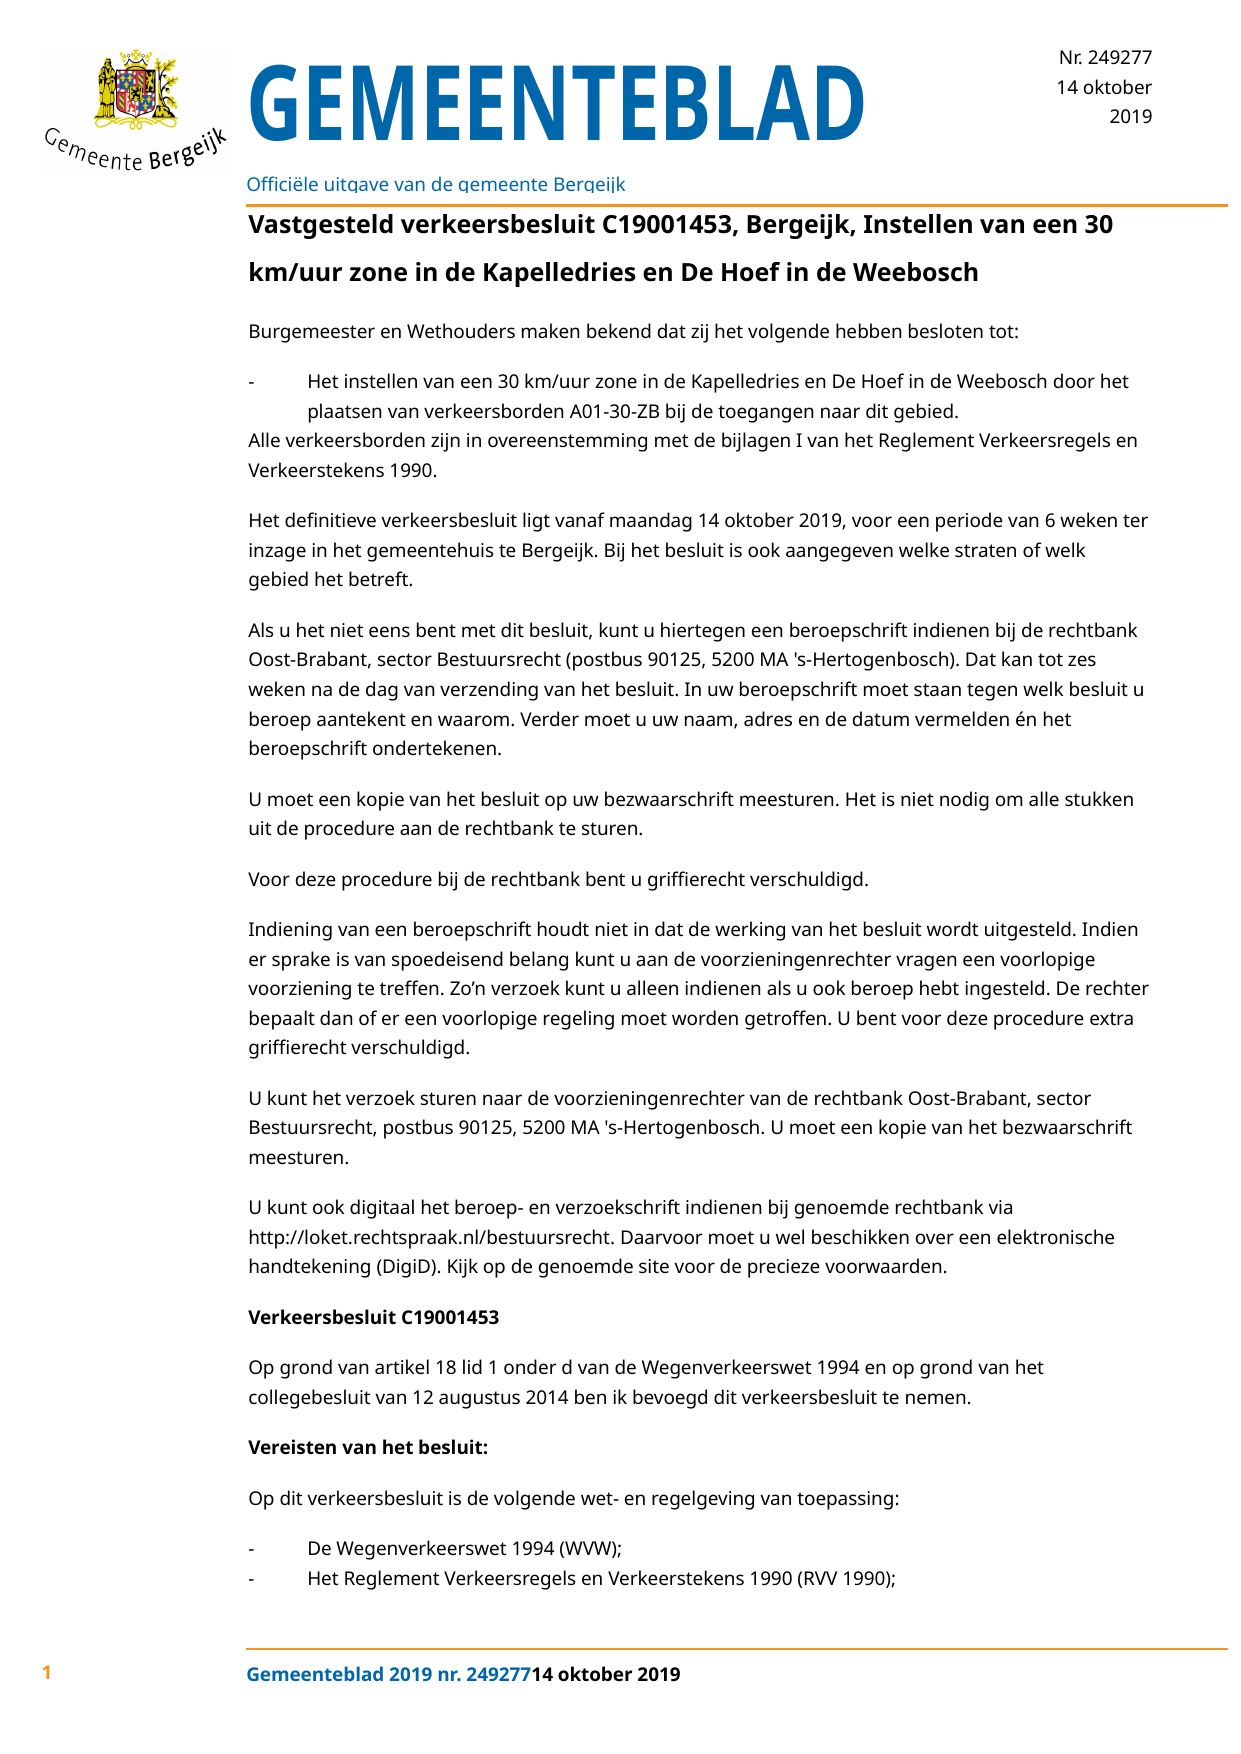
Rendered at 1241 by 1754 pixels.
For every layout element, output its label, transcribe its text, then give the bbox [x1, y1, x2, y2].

text U moet een kopie van het besluit op uw bezwaarschrift meesturen. Het is niet nodig om alle stukken uit de procedure aan de rechtbank te sturen. [248, 786, 1152, 841]
text Als u het niet eens bent met dit besluit, kunt u hiertegen een beroepschrift indienen bij de rechtbank Oost-Brabant, sector Bestuursrecht (postbus 90125, 5200 MA 's-Hertogenbosch). Dat kan tot zes weken na de dag van verzending van het besluit. In uw beroepschrift moet staan tegen welk besluit u beroep aantekent en waarom. Verder moet u uw naam, adres en de datum vermelden én het beroepschrift ondertekenen. [248, 617, 1152, 761]
text Het definitieve verkeersbesluit ligt vanaf maandag 14 oktober 2019, voor een periode van 6 weken ter inzage in het gemeentehuis te Bergeijk. Bij het besluit is ook aangegeven welke straten of welk gebied het betreft. [248, 507, 1152, 592]
list Het Reglement Verkeersregels en Verkeerstekens 1990 (RVV 1990); [248, 1565, 1152, 1591]
text Indiening van een beroepschrift houdt niet in dat de werking van het besluit wordt uitgesteld. Indien er sprake is van spoedeisend belang kunt u aan de voorzieningenrechter vragen een voorlopige voorziening te treffen. Zo’n verzoek kunt u alleen indienen als u ook beroep hebt ingesteld. De rechter bepaalt dan of er een voorlopige regeling moet worden getroffen. U bent voor deze procedure extra griffierecht verschuldigd. [248, 916, 1152, 1060]
text Vereisten van het besluit: [248, 1434, 1152, 1460]
text Verkeersbesluit C19001453 [248, 1304, 1152, 1330]
text Burgemeester en Wethouders maken bekend dat zij het volgende hebben besloten tot: [248, 318, 1152, 344]
text Op dit verkeersbesluit is de volgende wet- en regelgeving van toepassing: [248, 1485, 1152, 1511]
text U kunt het verzoek sturen naar de voorzieningenrechter van de rechtbank Oost-Brabant, sector Bestuursrecht, postbus 90125, 5200 MA 's-Hertogenbosch. U moet een kopie van het bezwaarschrift meesturen. [248, 1085, 1152, 1170]
text U kunt ook digitaal het beroep- en verzoekschrift indienen bij genoemde rechtbank via http://loket.rechtspraak.nl/bestuursrecht. Daarvoor moet u wel beschikken over een elektronische handtekening (DigiD). Kijk op de genoemde site voor de precieze voorwaarden. [248, 1194, 1152, 1279]
list De Wegenverkeerswet 1994 (WVW); [248, 1535, 1152, 1561]
text Op grond van artikel 18 lid 1 onder d van de Wegenverkeerswet 1994 en op grond van het collegebesluit van 12 augustus 2014 ben ik bevoegd dit verkeersbesluit te nemen. [248, 1354, 1152, 1410]
text Alle verkeersborden zijn in overeenstemming met de bijlagen I van het Reglement Verkeersregels en Verkeerstekens 1990. [248, 427, 1152, 483]
list Het instellen van een 30 km/uur zone in de Kapelledries en De Hoef in de Weebosch door het plaatsen van verkeersborden A01-30-ZB bij de toegangen naar dit gebied. [248, 368, 1152, 424]
text Voor deze procedure bij de rechtbank bent u griffierecht verschuldigd. [248, 866, 1152, 892]
picture [41, 47, 231, 172]
text Vastgesteld verkeersbesluit C19001453, Bergeijk, Instellen van een 30 km/uur zone in de Kapelledries en De Hoef in de Weebosch [248, 207, 1152, 288]
